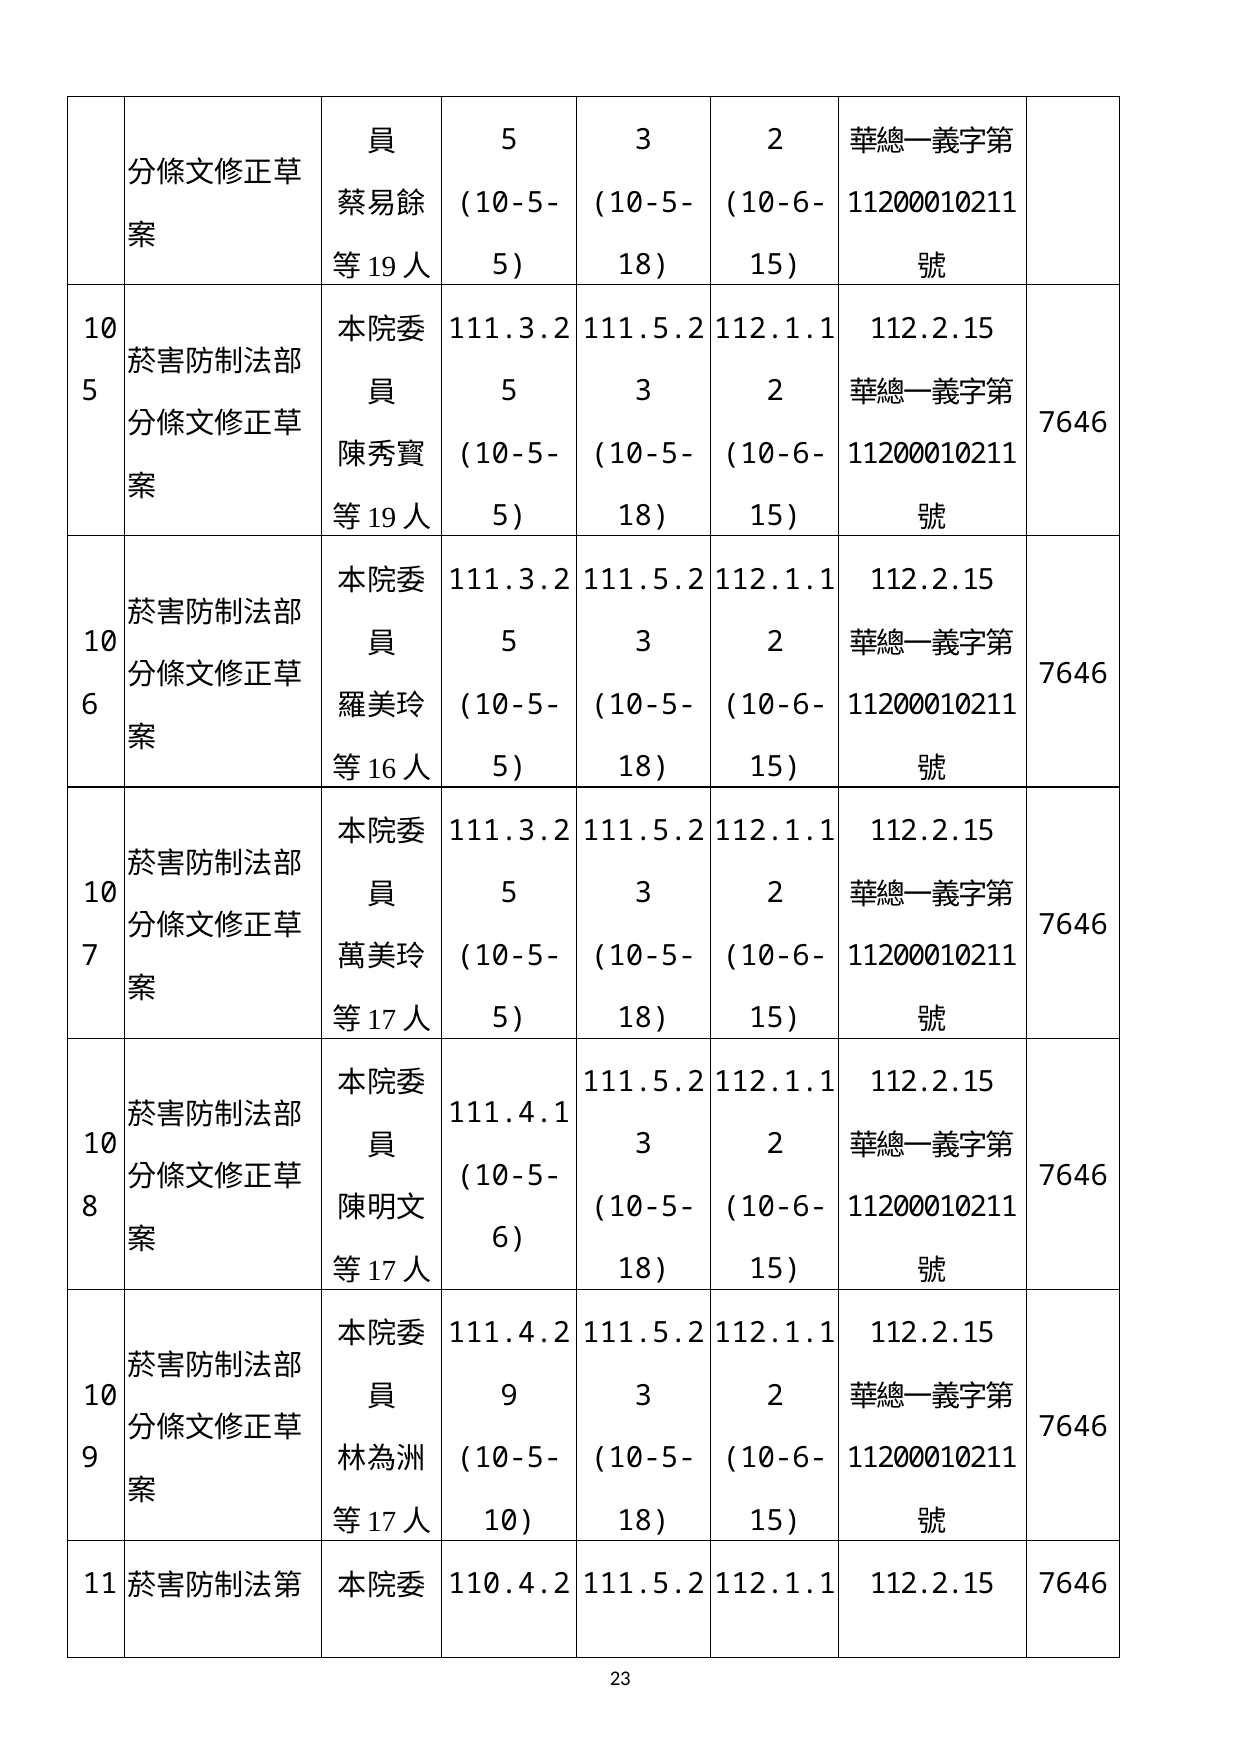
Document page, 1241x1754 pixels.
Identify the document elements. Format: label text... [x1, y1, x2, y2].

table_cell [68, 97, 124, 284]
table_cell [68, 1039, 124, 1288]
table_cell 112.1.12 (10-6-15) [711, 788, 838, 1037]
table_cell 本院委 [322, 1541, 441, 1657]
table_cell 112.2.15 [839, 1541, 1026, 1657]
table_cell 112.1.12 (10-6-15) [711, 536, 838, 786]
table_cell [68, 1290, 124, 1539]
table_cell 111.5.2 [577, 1541, 710, 1657]
table_cell 7646 [1027, 1541, 1119, 1657]
table_cell 3 (10-5-18) [577, 97, 710, 284]
table_cell 7646 [1027, 285, 1119, 535]
table_cell 本院委員 萬美玲等17人 [322, 788, 441, 1037]
table_cell 111.3.25 (10-5-5) [442, 536, 576, 786]
table_cell 7646 [1027, 536, 1119, 786]
table_cell 員 蔡易餘等19人 [322, 97, 441, 284]
table_cell 111.5.23 (10-5-18) [577, 1039, 710, 1288]
table_cell [68, 788, 124, 1037]
table_cell 菸害防制法第 [125, 1541, 321, 1657]
table_cell 5 (10-5-5) [442, 97, 576, 284]
table_cell 111.5.23 (10-5-18) [577, 285, 710, 535]
table_cell 112.2.15 華總一義字第 11200010211號 [839, 536, 1026, 786]
table_cell 111.5.23 (10-5-18) [577, 536, 710, 786]
table_cell 7646 [1027, 788, 1119, 1037]
table_cell 本院委員 林為洲等17人 [322, 1290, 441, 1539]
table_cell 菸害防制法部分條文修正草案 [125, 788, 321, 1037]
table_cell 112.2.15 華總一義字第 11200010211號 [839, 788, 1026, 1037]
table_cell 111.4.1 (10-5-6) [442, 1039, 576, 1288]
table_cell 2 (10-6-15) [711, 97, 838, 284]
table_cell 111.4.29 (10-5-10) [442, 1290, 576, 1539]
table_cell 111.5.23 (10-5-18) [577, 788, 710, 1037]
table_cell 菸害防制法部分條文修正草案 [125, 1290, 321, 1539]
table_cell 111.3.25 (10-5-5) [442, 788, 576, 1037]
table_cell 110.4.2 [442, 1541, 576, 1657]
table_cell 112.1.12 (10-6-15) [711, 285, 838, 535]
table_cell [1027, 97, 1119, 284]
table_cell 112.2.15 華總一義字第 11200010211號 [839, 1290, 1026, 1539]
table_cell [68, 1541, 124, 1657]
table_cell 本院委員 陳明文等17人 [322, 1039, 441, 1288]
table_cell [68, 536, 124, 786]
table_cell 菸害防制法部分條文修正草案 [125, 285, 321, 535]
table_cell 菸害防制法部分條文修正草案 [125, 536, 321, 786]
table_cell 111.5.23 (10-5-18) [577, 1290, 710, 1539]
table_cell 菸害防制法部分條文修正草案 [125, 1039, 321, 1288]
table_cell 112.1.12 (10-6-15) [711, 1290, 838, 1539]
table_cell [68, 285, 124, 535]
table_cell 112.2.15 華總一義字第 11200010211號 [839, 285, 1026, 535]
table_cell 112.2.15 華總一義字第 11200010211號 [839, 1039, 1026, 1288]
table_cell 111.3.25 (10-5-5) [442, 285, 576, 535]
table_cell 本院委員 陳秀寳等19人 [322, 285, 441, 535]
table_cell 7646 [1027, 1039, 1119, 1288]
table_cell 112.1.1 [711, 1541, 838, 1657]
table_cell 本院委員 羅美玲等16人 [322, 536, 441, 786]
table_cell 華總一義字第 11200010211號 [839, 97, 1026, 284]
table_cell 7646 [1027, 1290, 1119, 1539]
table_cell 112.1.12 (10-6-15) [711, 1039, 838, 1288]
table_cell 分條文修正草案 [125, 97, 321, 284]
